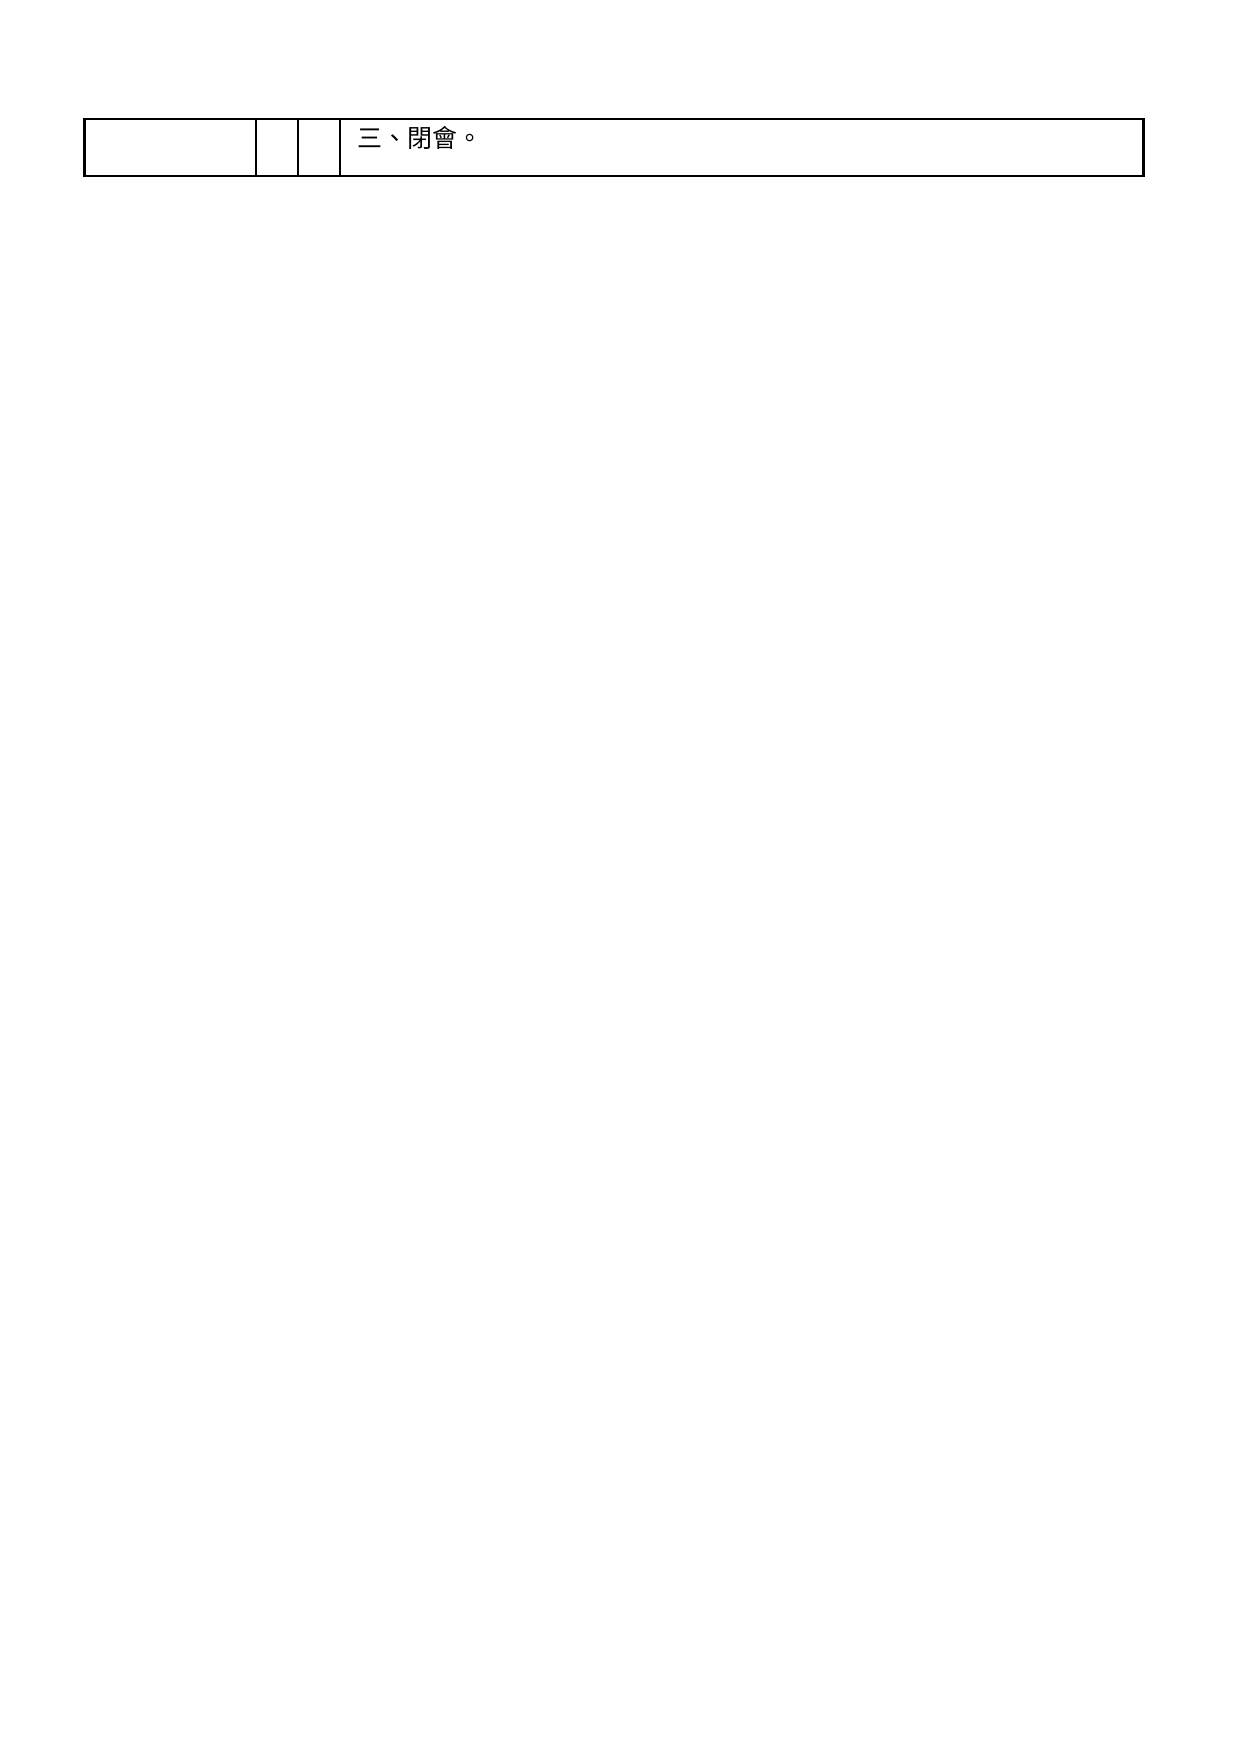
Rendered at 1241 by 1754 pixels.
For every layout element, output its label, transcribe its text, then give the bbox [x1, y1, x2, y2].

table_cell [86, 120, 255, 175]
table_cell 三、閉會。 [341, 120, 1142, 175]
table_cell [257, 120, 297, 175]
table_cell [299, 120, 339, 175]
